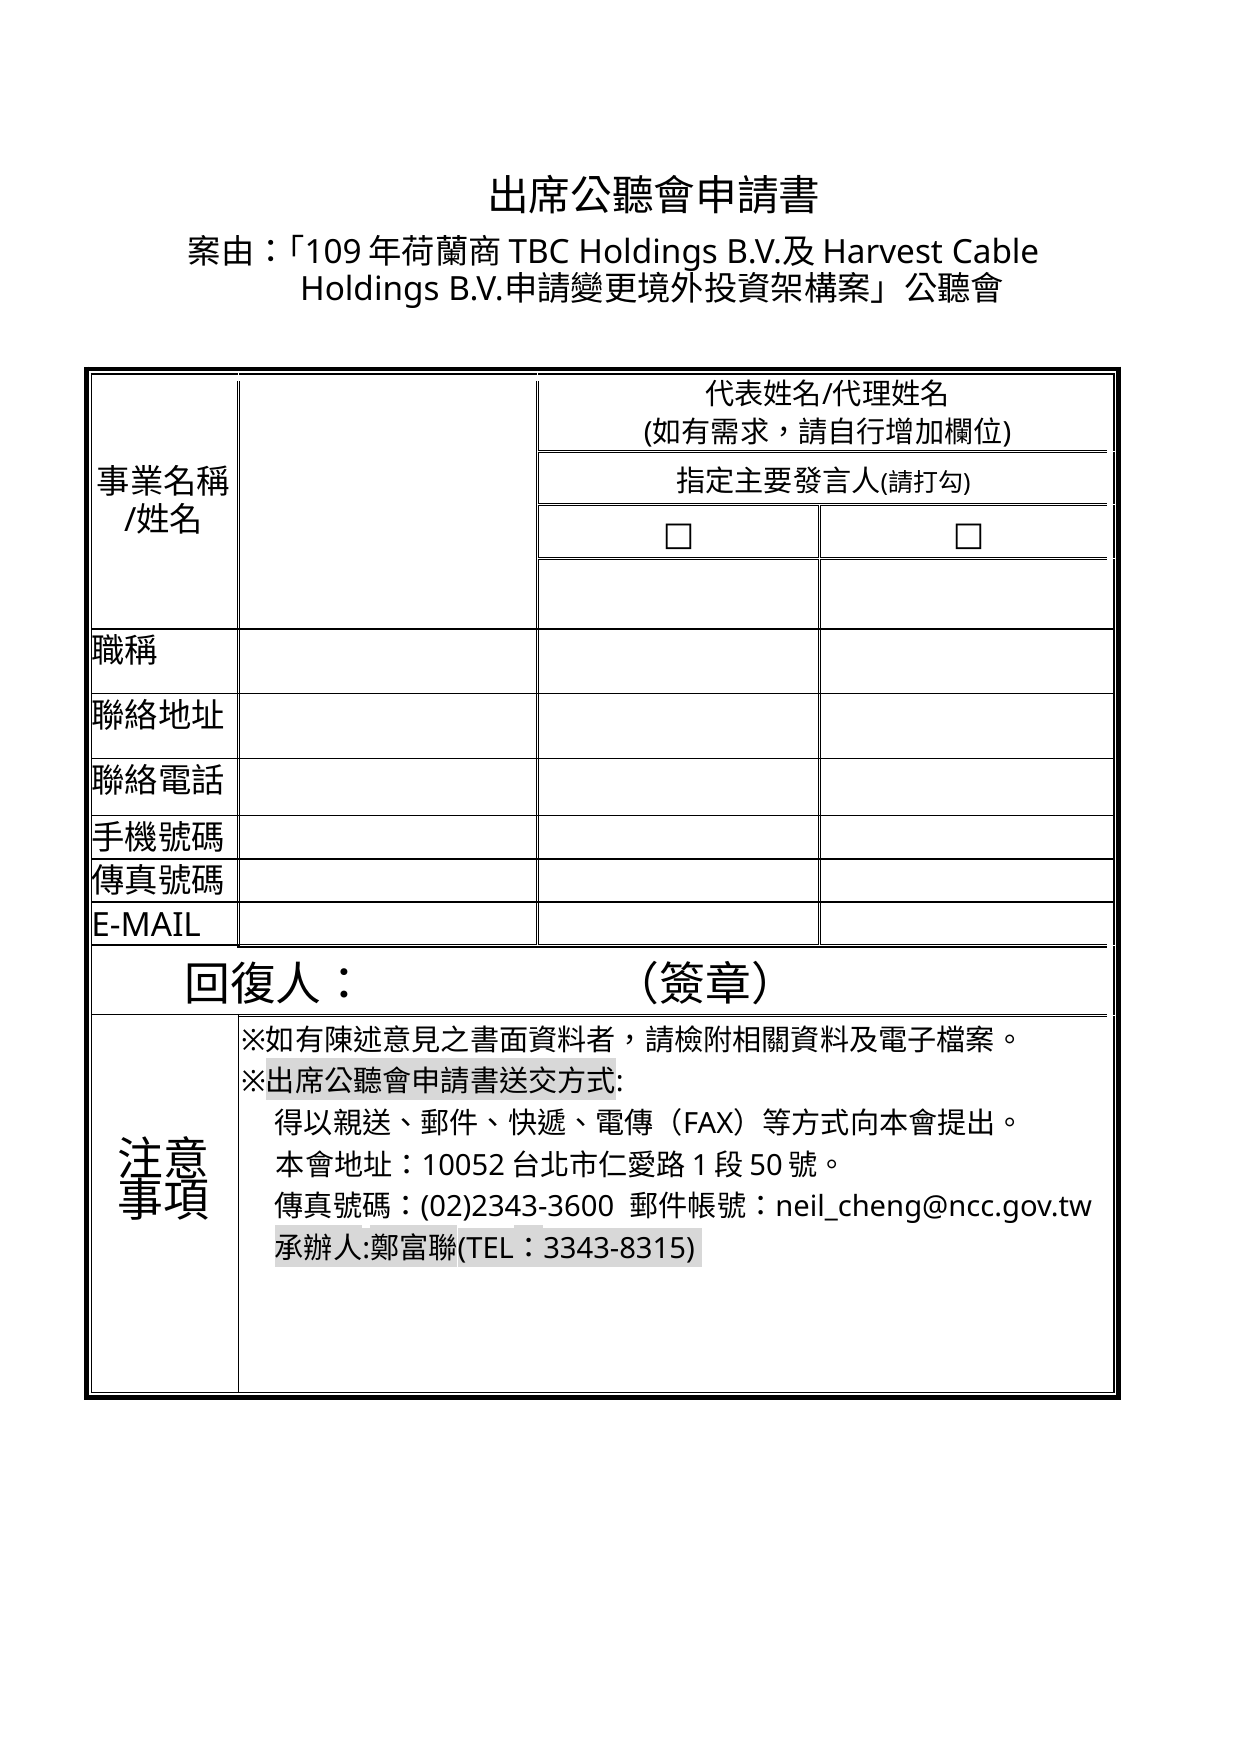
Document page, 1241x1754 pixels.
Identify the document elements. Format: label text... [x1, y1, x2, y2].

table_cell [821, 694, 1113, 758]
table_cell [821, 860, 1113, 901]
table_cell 手機號碼 [92, 816, 237, 858]
table_cell □ [820, 503, 1116, 557]
table_header [238, 374, 537, 628]
table_cell [821, 903, 1113, 944]
text 案由：「109年荷蘭商TBC Holdings B.V.及Harvest Cable Holdings B.V.申請變更境外投資架構案」公聽會 [188, 233, 1053, 308]
table_cell [539, 860, 818, 901]
table_cell [821, 557, 1114, 628]
table_cell [240, 860, 536, 901]
table_cell 職稱 [92, 630, 237, 693]
table_header 事業名稱/姓名 [92, 375, 238, 628]
text 出席公聽會申請書 [255, 160, 1053, 223]
table_cell [240, 694, 536, 758]
table_cell □ [539, 506, 818, 557]
table_cell 注意 事項 [92, 1015, 238, 1392]
table_cell [240, 903, 536, 944]
table_cell 聯絡電話 [92, 759, 237, 814]
table_cell [539, 630, 818, 693]
table_cell [539, 694, 818, 758]
table_cell [240, 816, 536, 858]
table_cell [539, 816, 818, 858]
table_cell [821, 816, 1113, 858]
table_cell 聯絡地址 [92, 694, 237, 758]
table_cell [240, 759, 536, 814]
table_cell [240, 630, 536, 693]
table_cell ※如有陳述意見之書面資料者，請檢附相關資料及電子檔案。 ※出席公聽會申請書送交方式: 得以親送、郵件、快遞、電傳（FAX）等方式向本會提出。 本會地址：10052台北市仁愛路1段50號。 傳真號碼：(02)2343-3600 郵件帳號：neil_cheng@ncc.gov.tw 承辦人:鄭富聯(TEL：3343-8315) [239, 1014, 1114, 1392]
table_cell [539, 759, 818, 814]
table_cell E-MAIL [92, 903, 237, 944]
table_cell 回復人： （簽章） [92, 944, 1116, 1014]
table_cell [821, 630, 1113, 693]
table_header 代表姓名/代理姓名 (如有需求，請自行增加欄位) [537, 374, 1113, 449]
table_cell [821, 759, 1113, 814]
table_cell [539, 560, 818, 628]
table_cell 指定主要發言人(請打勾) [539, 450, 1114, 503]
table_cell [539, 903, 818, 944]
table_cell 傳真號碼 [92, 860, 237, 901]
